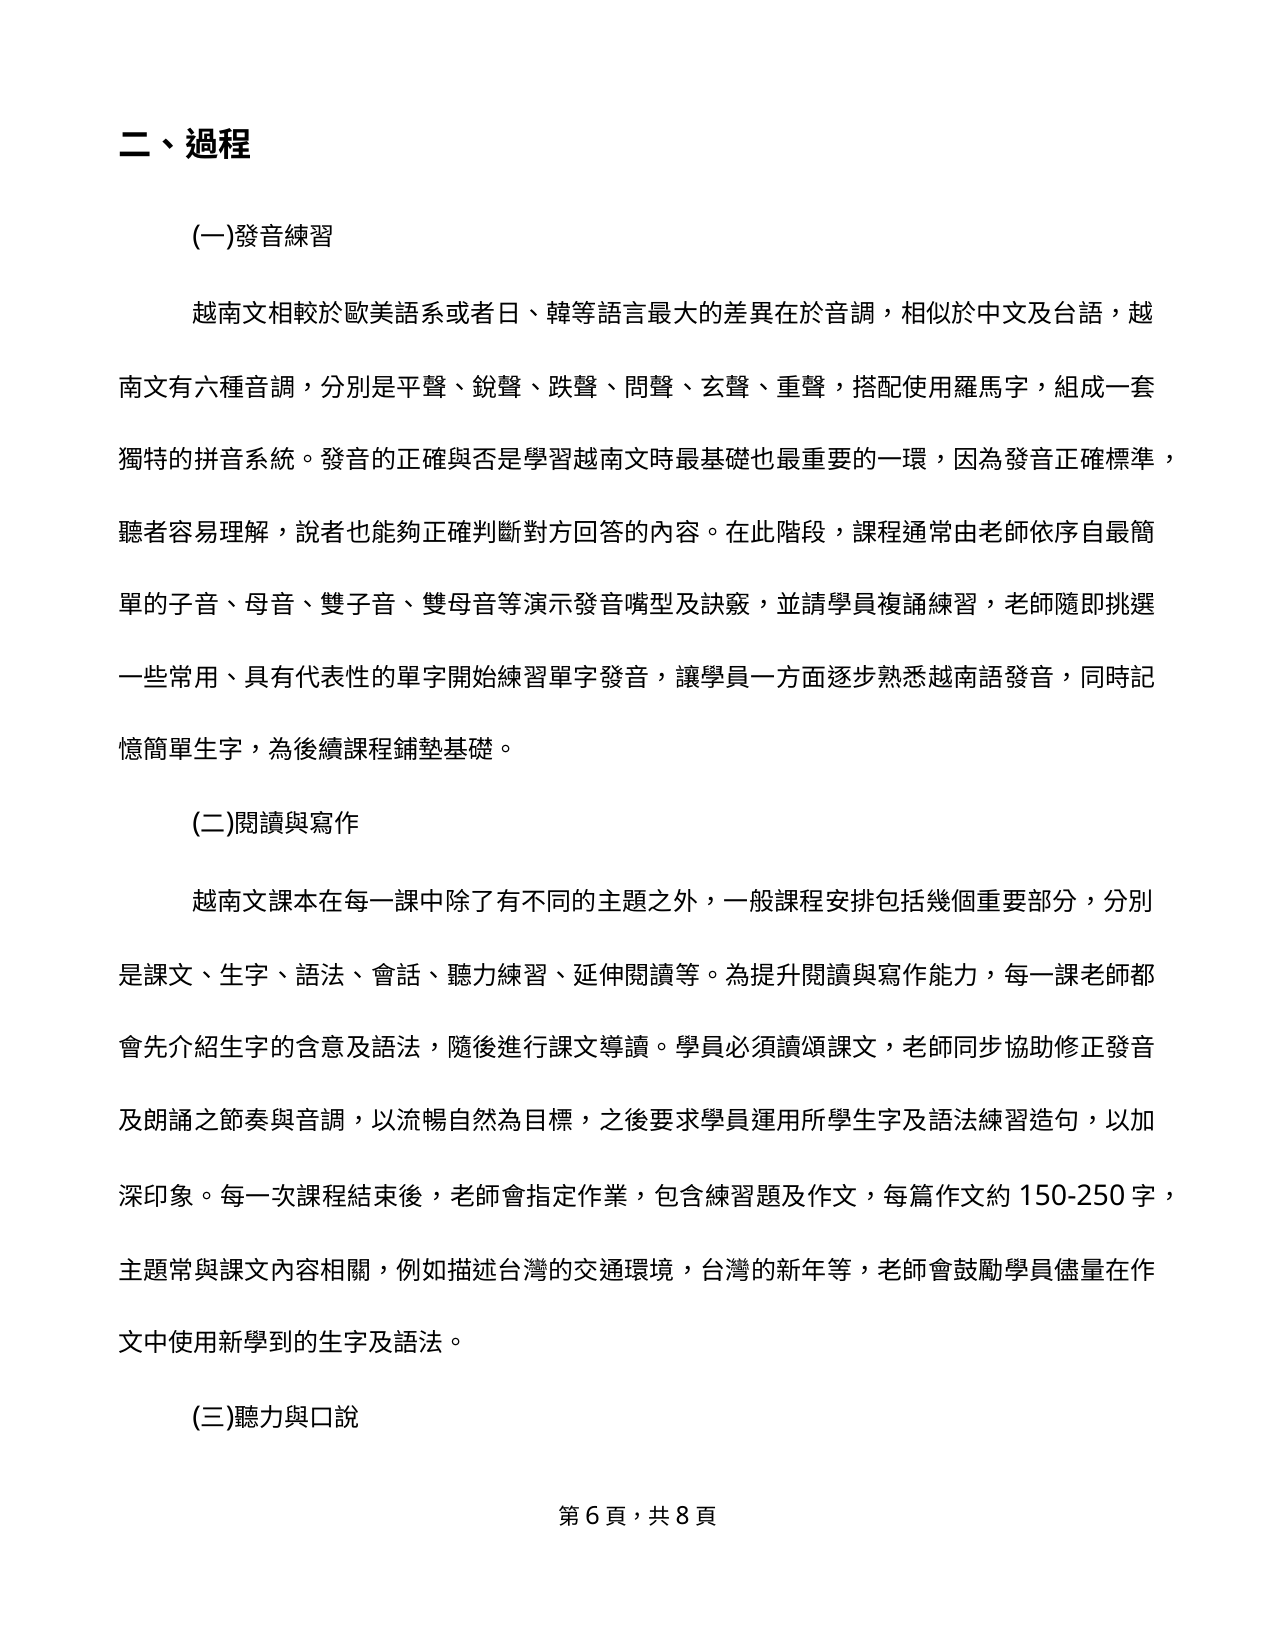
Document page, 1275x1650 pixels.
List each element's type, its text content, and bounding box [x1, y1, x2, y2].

text (一)發音練習 [118, 214, 1157, 253]
text 二、過程 [118, 118, 1157, 166]
text 越南文相較於歐美語系或者日、韓等語言最大的差異在於音調，相似於中文及台語，越南文有六種音調，分別是平聲、銳聲、跌聲、問聲、玄聲、重聲，搭配使用羅馬字，組成一套獨特的拼音系統。發音的正確與否是學習越南文時最基礎也最重要的一環，因為發音正確標準，聽者容易理解，說者也能夠正確判斷對方回答的內容。在此階段，課程通常由老師依序自最簡單的子音、母音、雙子音、雙母音等演示發音嘴型及訣竅，並請學員複誦練習，老師隨即挑選一些常用、具有代表性的單字開始練習單字發音，讓學員一方面逐步熟悉越南語發音，同時記憶簡單生字，為後續課程鋪墊基礎。 [118, 292, 1157, 766]
text (三)聽力與口說 [118, 1395, 1157, 1434]
text (二)閱讀與寫作 [118, 802, 1157, 841]
text 越南文課本在每一課中除了有不同的主題之外，一般課程安排包括幾個重要部分，分別是課文、生字、語法、會話、聽力練習、延伸閱讀等。為提升閱讀與寫作能力，每一課老師都會先介紹生字的含意及語法，隨後進行課文導讀。學員必須讀頌課文，老師同步協助修正發音及朗誦之節奏與音調，以流暢自然為目標，之後要求學員運用所學生字及語法練習造句，以加深印象。每一次課程結束後，老師會指定作業，包含練習題及作文，每篇作文約150-250字，主題常與課文內容相關，例如描述台灣的交通環境，台灣的新年等，老師會鼓勵學員儘量在作文中使用新學到的生字及語法。 [118, 880, 1157, 1359]
